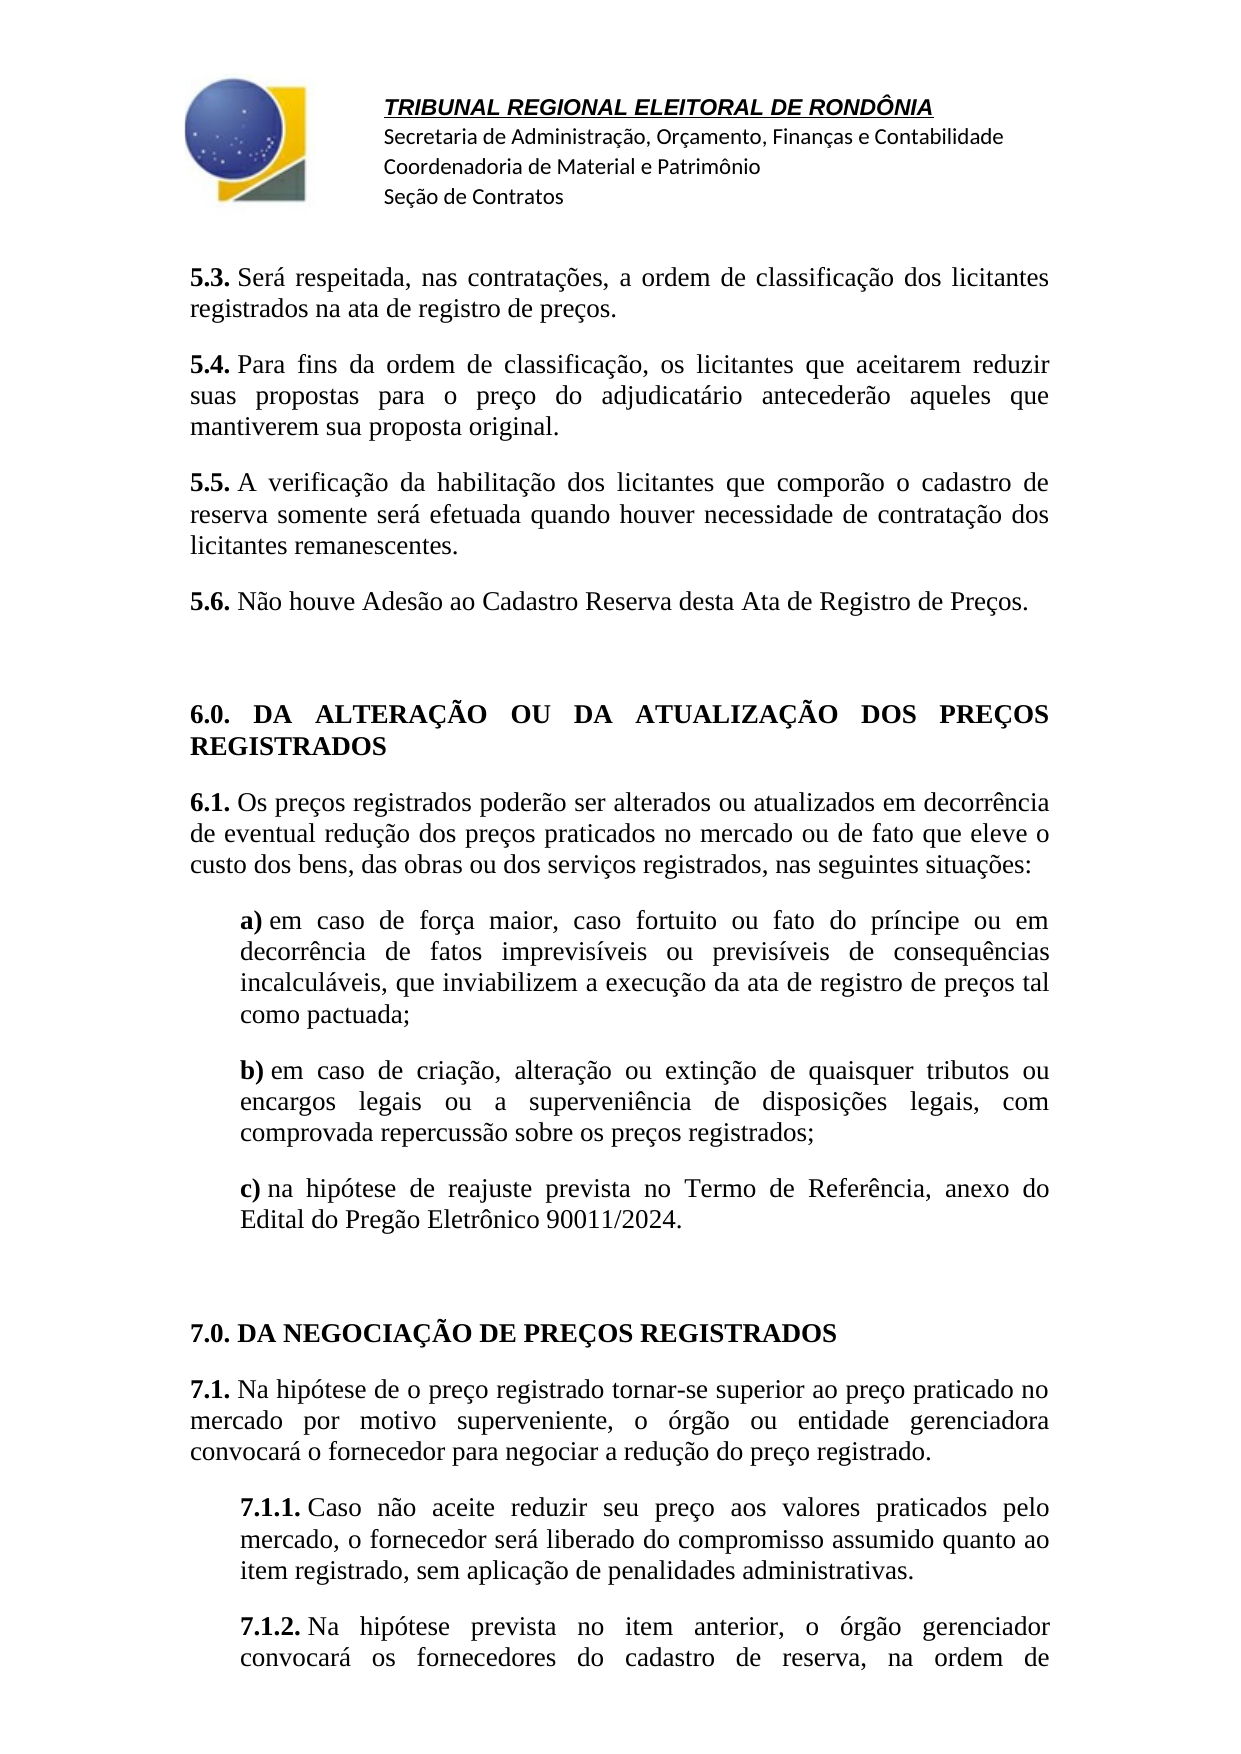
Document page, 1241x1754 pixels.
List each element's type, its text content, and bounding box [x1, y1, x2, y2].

text 5.6. Não houve Adesão ao Cadastro Reserva desta Ata de Registro de Preços. [190, 585, 1051, 616]
text 7.1.1. Caso não aceite reduzir seu preço aos valores praticados pelo mercado, o fornecedor será liberado do compromisso assumido quanto ao item registrado, sem aplicação de penalidades administrativas. [240, 1492, 1051, 1585]
text 7.0. DA NEGOCIAÇÃO DE PREÇOS REGISTRADOS [190, 1317, 1051, 1348]
text b) em caso de criação, alteração ou extinção de quaisquer tributos ou encargos legais ou a superveniência de disposições legais, com comprovada repercussão sobre os preços registrados; [240, 1054, 1051, 1147]
text 5.3. Será respeitada, nas contratações, a ordem de classificação dos licitantes registrados na ata de registro de preços. [190, 261, 1051, 323]
text 7.1.2. Na hipótese prevista no item anterior, o órgão gerenciador convocará os fornecedores do cadastro de reserva, na ordem de [240, 1610, 1051, 1672]
text a) em caso de força maior, caso fortuito ou fato do príncipe ou em decorrência de fatos imprevisíveis ou previsíveis de consequências incalculáveis, que inviabilizem a execução da ata de registro de preços tal como pactuada; [240, 904, 1051, 1029]
text c) na hipótese de reajuste prevista no Termo de Referência, anexo do Edital do Pregão Eletrônico 90011/2024. [240, 1172, 1051, 1234]
text 5.5. A verificação da habilitação dos licitantes que comporão o cadastro de reserva somente será efetuada quando houver necessidade de contratação dos licitantes remanescentes. [190, 467, 1051, 560]
text 6.1. Os preços registrados poderão ser alterados ou atualizados em decorrência de eventual redução dos preços praticados no mercado ou de fato que eleve o custo dos bens, das obras ou dos serviços registrados, nas seguintes situações: [190, 786, 1051, 879]
text 6.0. DA ALTERAÇÃO OU DA ATUALIZAÇÃO DOS PREÇOS REGISTRADOS [190, 698, 1051, 761]
text 5.4. Para fins da ordem de classificação, os licitantes que aceitarem reduzir suas propostas para o preço do adjudicatário antecederão aqueles que mantiverem sua proposta original. [190, 348, 1051, 442]
text 7.1. Na hipótese de o preço registrado tornar-se superior ao preço praticado no mercado por motivo superveniente, o órgão ou entidade gerenciadora convocará o fornecedor para negociar a redução do preço registrado. [190, 1373, 1051, 1467]
